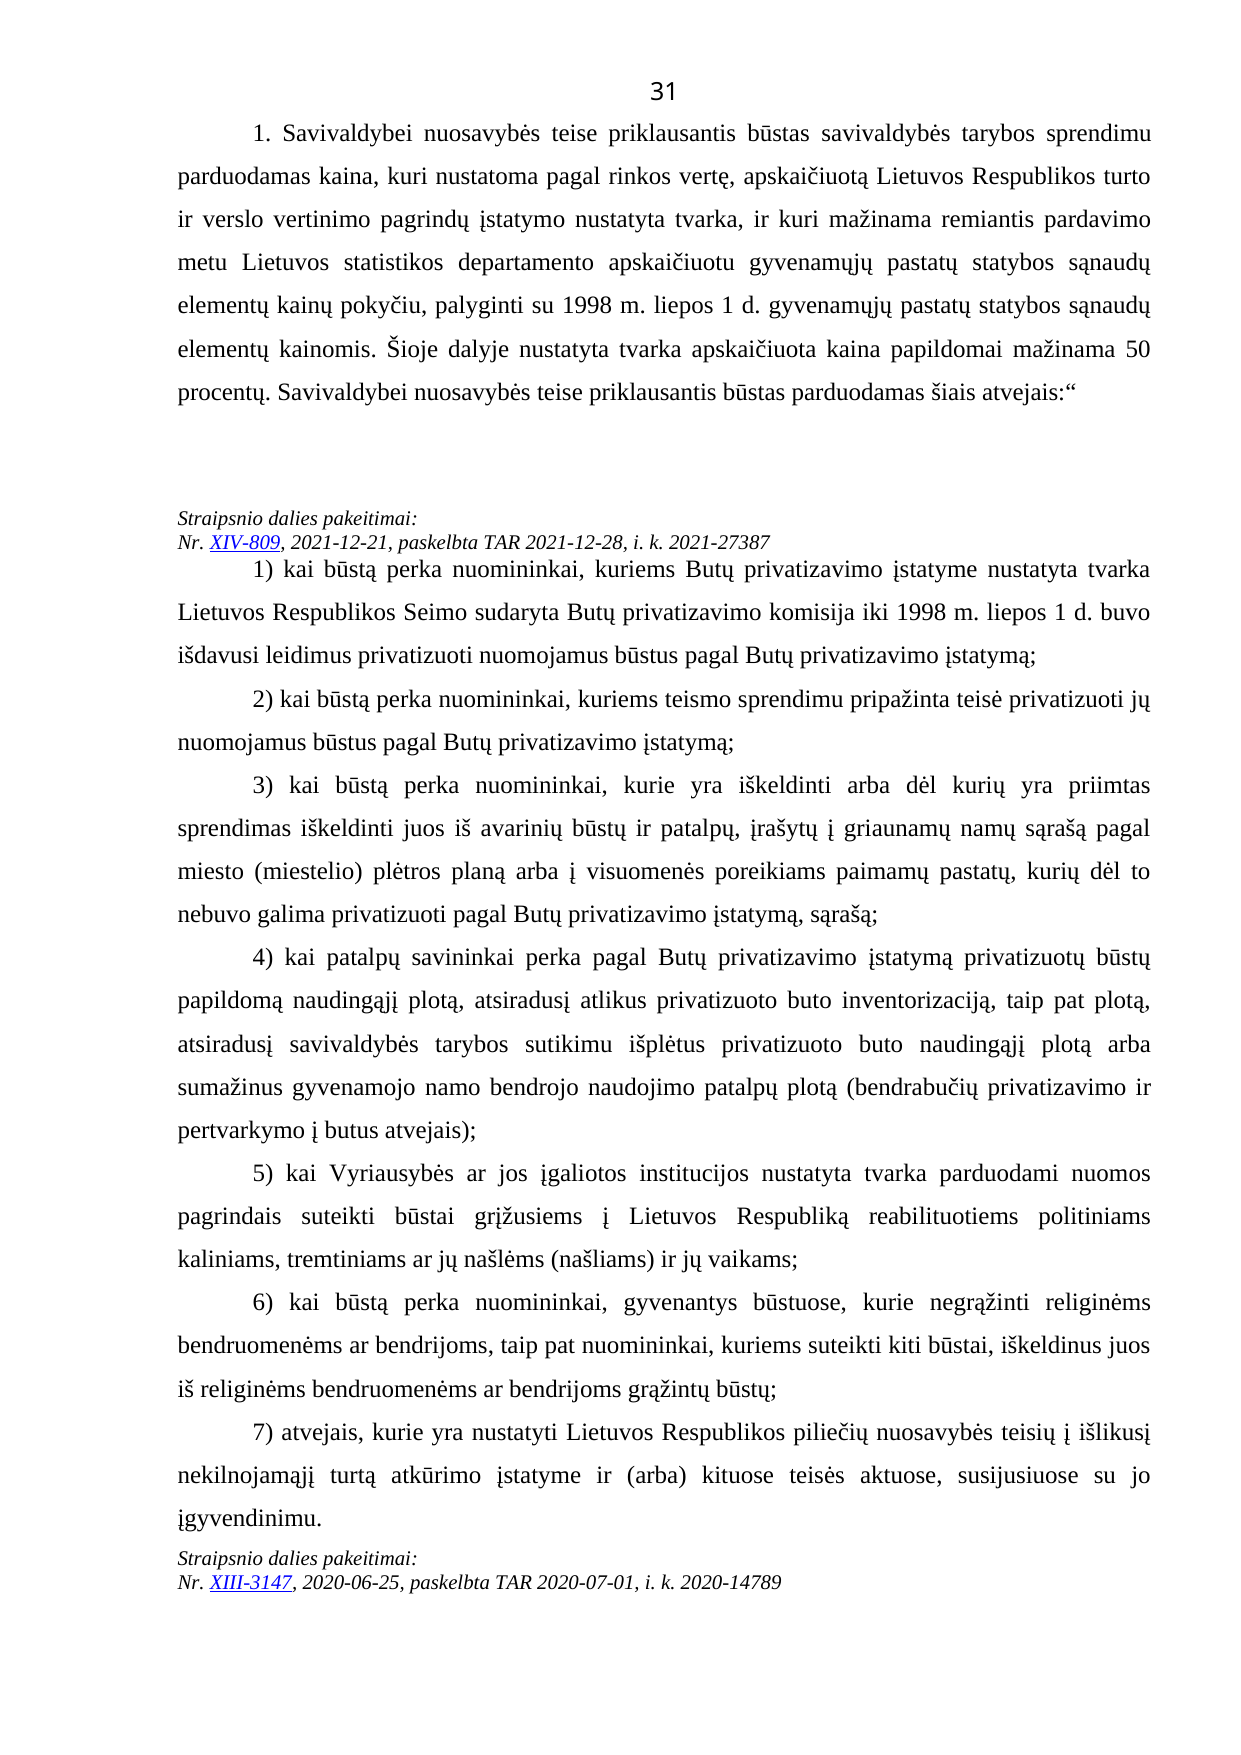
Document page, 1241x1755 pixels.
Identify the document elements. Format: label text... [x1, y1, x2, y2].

text 1) kai būstą perka nuomininkai, kuriems Butų privatizavimo įstatyme nustatyta tvarka Lietuvos Respublikos Seimo sudaryta Butų privatizavimo komisija iki 1998 m. liepos 1 d. buvo išdavusi leidimus privatizuoti nuomojamus būstus pagal Butų privatizavimo įstatymą; [177, 554, 1152, 669]
text 1. Savivaldybei nuosavybės teise priklausantis būstas savivaldybės tarybos sprendimu parduodamas kaina, kuri nustatoma pagal rinkos vertę, apskaičiuotą Lietuvos Respublikos turto ir verslo vertinimo pagrindų įstatymo nustatyta tvarka, ir kuri mažinama remiantis pardavimo metu Lietuvos statistikos departamento apskaičiuotu gyvenamųjų pastatų statybos sąnaudų elementų kainų pokyčiu, palyginti su 1998 m. liepos 1 d. gyvenamųjų pastatų statybos sąnaudų elementų kainomis. Šioje dalyje nustatyta tvarka apskaičiuota kaina papildomai mažinama 50 procentų. Savivaldybei nuosavybės teise priklausantis būstas parduodamas šiais atvejais:“ [177, 118, 1152, 406]
text 6) kai būstą perka nuomininkai, gyvenantys būstuose, kurie negrąžinti religinėms bendruomenėms ar bendrijoms, taip pat nuomininkai, kuriems suteikti kiti būstai, iškeldinus juos iš religinėms bendruomenėms ar bendrijoms grąžintų būstų; [177, 1287, 1152, 1402]
text Straipsnio dalies pakeitimai: [177, 506, 1152, 530]
text 3) kai būstą perka nuomininkai, kurie yra iškeldinti arba dėl kurių yra priimtas sprendimas iškeldinti juos iš avarinių būstų ir patalpų, įrašytų į griaunamų namų sąrašą pagal miesto (miestelio) plėtros planą arba į visuomenės poreikiams paimamų pastatų, kurių dėl to nebuvo galima privatizuoti pagal Butų privatizavimo įstatymą, sąrašą; [177, 770, 1152, 928]
text 4) kai patalpų savininkai perka pagal Butų privatizavimo įstatymą privatizuotų būstų papildomą naudingąjį plotą, atsiradusį atlikus privatizuoto buto inventorizaciją, taip pat plotą, atsiradusį savivaldybės tarybos sutikimu išplėtus privatizuoto buto naudingąjį plotą arba sumažinus gyvenamojo namo bendrojo naudojimo patalpų plotą (bendrabučių privatizavimo ir pertvarkymo į butus atvejais); [177, 942, 1152, 1144]
text Nr. XIII-3147, 2020-06-25, paskelbta TAR 2020-07-01, i. k. 2020-14789 [177, 1570, 1152, 1594]
text Straipsnio dalies pakeitimai: [177, 1546, 1152, 1570]
text 7) atvejais, kurie yra nustatyti Lietuvos Respublikos piliečių nuosavybės teisių į išlikusį nekilnojamąjį turtą atkūrimo įstatyme ir (arba) kituose teisės aktuose, susijusiuose su jo įgyvendinimu. [177, 1417, 1152, 1532]
text Nr. XIV-809, 2021-12-21, paskelbta TAR 2021-12-28, i. k. 2021-27387 [177, 530, 1152, 554]
text 5) kai Vyriausybės ar jos įgaliotos institucijos nustatyta tvarka parduodami nuomos pagrindais suteikti būstai grįžusiems į Lietuvos Respubliką reabilituotiems politiniams kaliniams, tremtiniams ar jų našlėms (našliams) ir jų vaikams; [177, 1158, 1152, 1273]
text 2) kai būstą perka nuomininkai, kuriems teismo sprendimu pripažinta teisė privatizuoti jų nuomojamus būstus pagal Butų privatizavimo įstatymą; [177, 684, 1152, 756]
